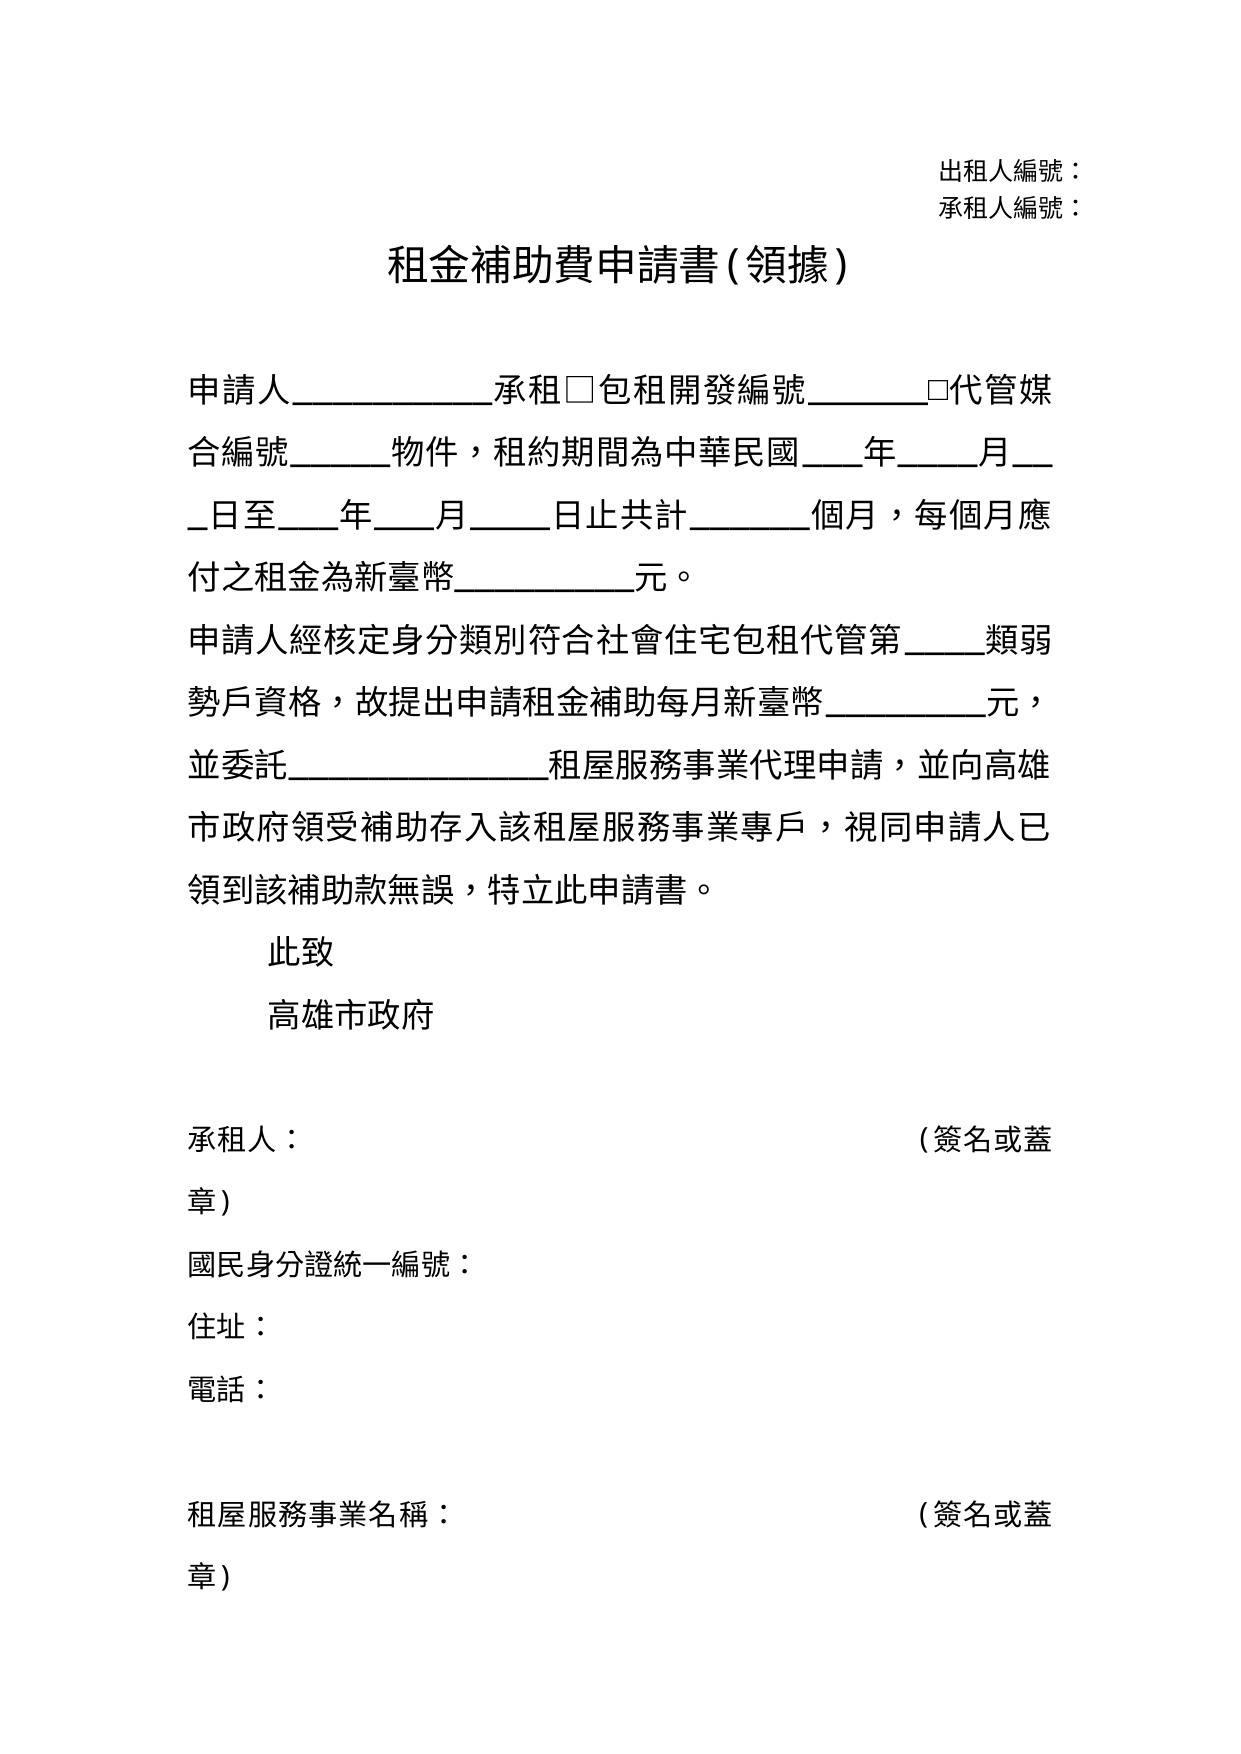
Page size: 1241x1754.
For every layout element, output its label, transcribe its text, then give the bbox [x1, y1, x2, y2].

text 出租人編號： [923, 152, 1118, 188]
text 高雄市政府 [187, 971, 1053, 1033]
text 租金補助費申請書(領據) [187, 221, 1053, 283]
text 此致 [187, 908, 1053, 971]
text 住址： [187, 1283, 1053, 1346]
text 申請人__________承租□包租開發編號______□代管媒合編號_____物件，租約期間為中華民國___年____月___日至___年___月____日止共計______個月，每個月應付之租金為新臺幣_________元。 [187, 346, 1053, 596]
text 承租人編號： [923, 188, 1118, 224]
text 電話： [187, 1346, 1053, 1408]
text 承租人： (簽名或蓋章) [187, 1096, 1053, 1221]
text 租屋服務事業名稱： (簽名或蓋章) [187, 1471, 1053, 1596]
text 國民身分證統一編號： [187, 1221, 1053, 1283]
text 申請人經核定身分類別符合社會住宅包租代管第____類弱勢戶資格，故提出申請租金補助每月新臺幣________元，並委託_____________租屋服務事業代理申請，並向高雄市政府領受補助存入該租屋服務事業專戶，視同申請人已領到該補助款無誤，特立此申請書。 [187, 596, 1053, 908]
